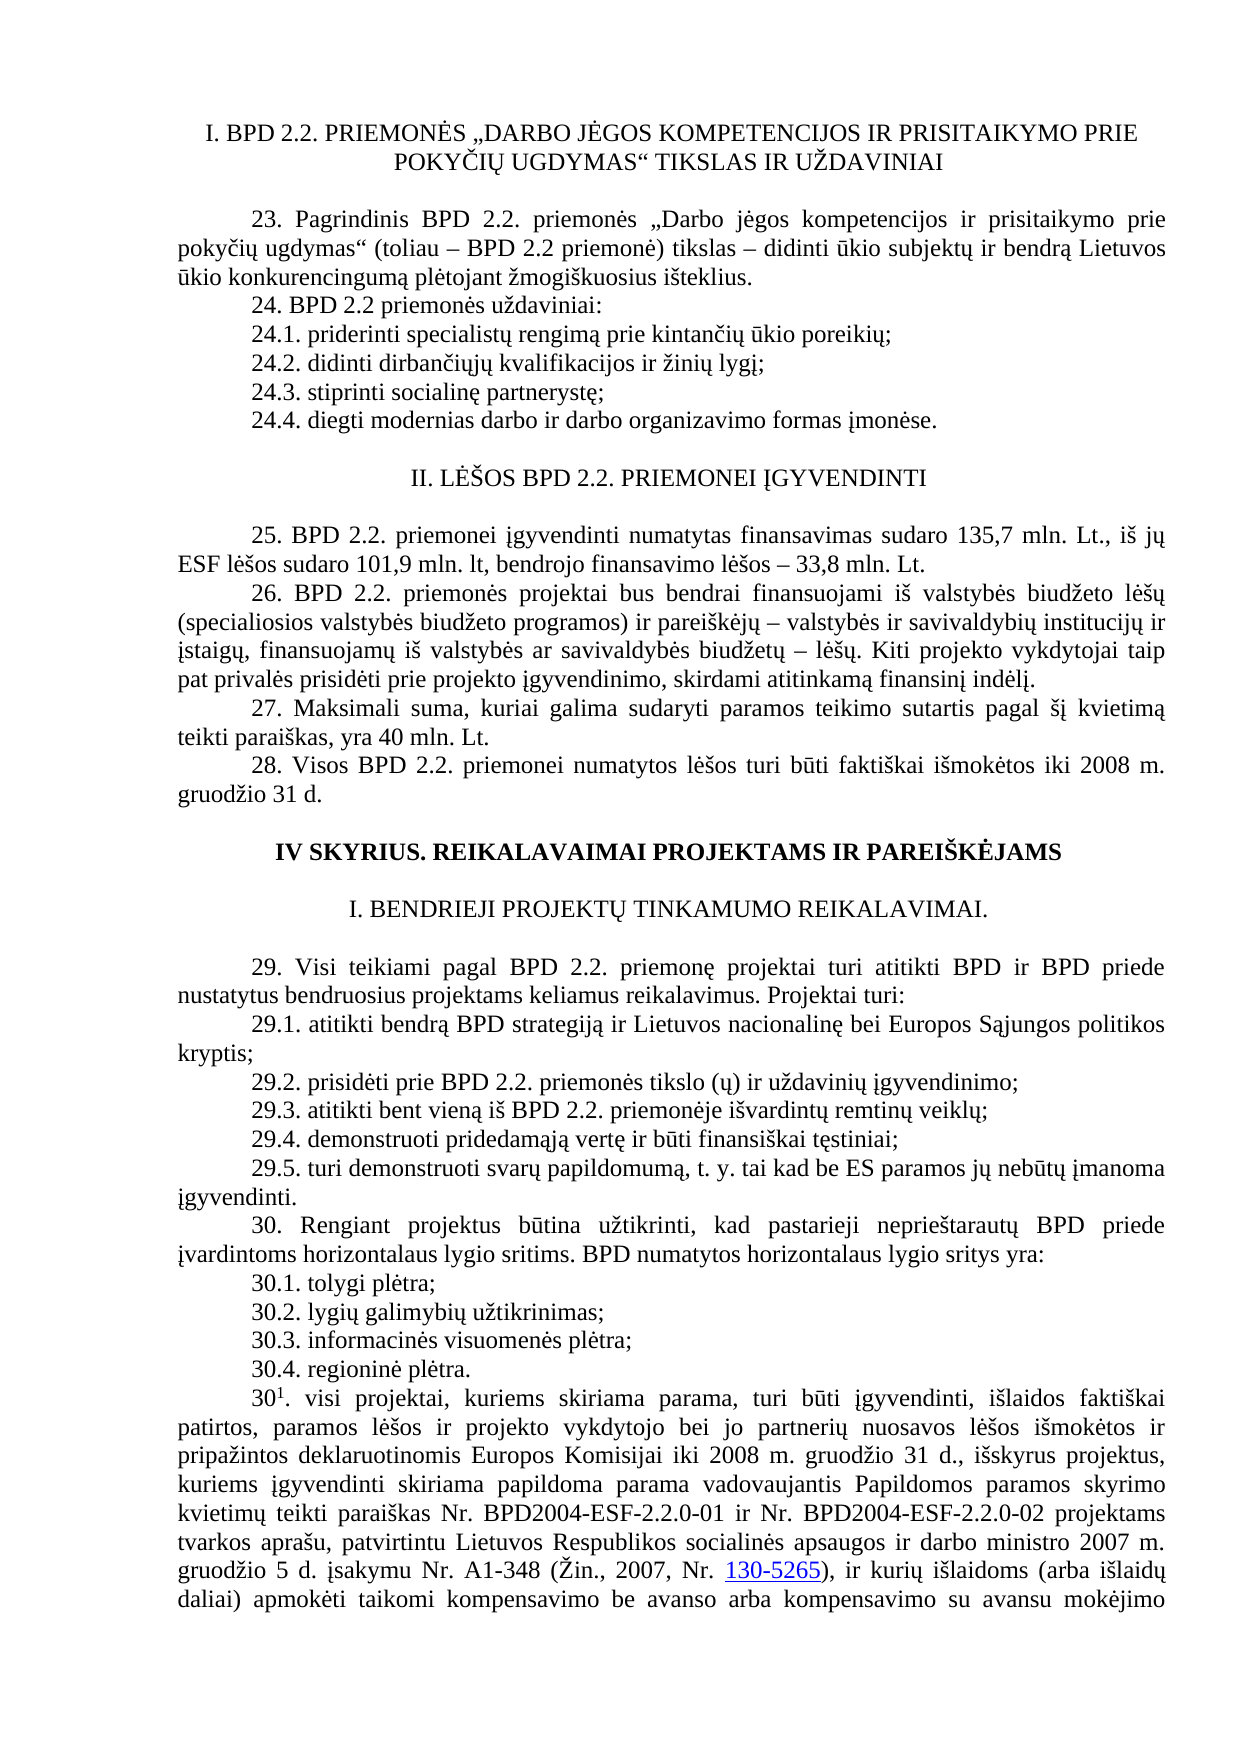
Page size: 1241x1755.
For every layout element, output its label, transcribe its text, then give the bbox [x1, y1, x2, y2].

text 25. BPD 2.2. priemonei įgyvendinti numatytas finansavimas sudaro 135,7 mln. Lt., iš jų ESF lėšos sudaro 101,9 mln. lt, bendrojo finansavimo lėšos – 33,8 mln. Lt. [177, 521, 1166, 578]
text 29.3. atitikti bent vieną iš BPD 2.2. priemonėje išvardintų remtinų veiklų; [177, 1096, 1166, 1124]
text 23. Pagrindinis BPD 2.2. priemonės „Darbo jėgos kompetencijos ir prisitaikymo prie pokyčių ugdymas“ (toliau – BPD 2.2 priemonė) tikslas – didinti ūkio subjektų ir bendrą Lietuvos ūkio konkurencingumą plėtojant žmogiškuosius išteklius. [177, 204, 1166, 291]
text I. BPD 2.2. PRIEMONĖS „DARBO JĖGOS KOMPETENCIJOS IR PRISITAIKYMO PRIE POKYČIŲ UGDYMAS“ TIKSLAS IR UŽDAVINIAI [177, 118, 1166, 176]
text II. LĖŠOS BPD 2.2. PRIEMONEI ĮGYVENDINTI [177, 463, 1166, 492]
text 26. BPD 2.2. priemonės projektai bus bendrai finansuojami iš valstybės biudžeto lėšų (specialiosios valstybės biudžeto programos) ir pareiškėjų – valstybės ir savivaldybių institucijų ir įstaigų, finansuojamų iš valstybės ar savivaldybės biudžetų – lėšų. Kiti projekto vykdytojai taip pat privalės prisidėti prie projekto įgyvendinimo, skirdami atitinkamą finansinį indėlį. [177, 578, 1166, 693]
text IV SKYRIUS. REIKALAVAIMAI PROJEKTAMS IR PAREIŠKĖJAMS [177, 837, 1166, 866]
text 30.2. lygių galimybių užtikrinimas; [177, 1297, 1166, 1326]
text 29.1. atitikti bendrą BPD strategiją ir Lietuvos nacionalinę bei Europos Sąjungos politikos kryptis; [177, 1009, 1166, 1067]
text 30.4. regioninė plėtra. [177, 1354, 1166, 1383]
text 29.5. turi demonstruoti svarų papildomumą, t. y. tai kad be ES paramos jų nebūtų įmanoma įgyvendinti. [177, 1153, 1166, 1211]
text 301. visi projektai, kuriems skiriama parama, turi būti įgyvendinti, išlaidos faktiškai patirtos, paramos lėšos ir projekto vykdytojo bei jo partnerių nuosavos lėšos išmokėtos ir pripažintos deklaruotinomis Europos Komisijai iki 2008 m. gruodžio 31 d., išskyrus projektus, kuriems įgyvendinti skiriama papildoma parama vadovaujantis Papildomos paramos skyrimo kvietimų teikti paraiškas Nr. BPD2004-ESF-2.2.0-01 ir Nr. BPD2004-ESF-2.2.0-02 projektams tvarkos aprašu, patvirtintu Lietuvos Respublikos socialinės apsaugos ir darbo ministro 2007 m. gruodžio 5 d. įsakymu Nr. A1-348 (Žin., 2007, Nr. 130-5265), ir kurių išlaidoms (arba išlaidų daliai) apmokėti taikomi kompensavimo be avanso arba kompensavimo su avansu mokėjimo [177, 1383, 1166, 1613]
text 29. Visi teikiami pagal BPD 2.2. priemonę projektai turi atitikti BPD ir BPD priede nustatytus bendruosius projektams keliamus reikalavimus. Projektai turi: [177, 952, 1166, 1009]
text 30.1. tolygi plėtra; [177, 1268, 1166, 1297]
text 28. Visos BPD 2.2. priemonei numatytos lėšos turi būti faktiškai išmokėtos iki 2008 m. gruodžio 31 d. [177, 751, 1166, 808]
text 24. BPD 2.2 priemonės uždaviniai: [177, 291, 1166, 319]
text 29.2. prisidėti prie BPD 2.2. priemonės tikslo (ų) ir uždavinių įgyvendinimo; [177, 1067, 1166, 1096]
text 24.3. stiprinti socialinę partnerystę; [177, 377, 1166, 406]
text 24.1. priderinti specialistų rengimą prie kintančių ūkio poreikių; [177, 319, 1166, 348]
text 29.4. demonstruoti pridedamąją vertę ir būti finansiškai tęstiniai; [177, 1124, 1166, 1153]
text 30.3. informacinės visuomenės plėtra; [177, 1326, 1166, 1354]
text 27. Maksimali suma, kuriai galima sudaryti paramos teikimo sutartis pagal šį kvietimą teikti paraiškas, yra 40 mln. Lt. [177, 693, 1166, 751]
text I. BENDRIEJI PROJEKTŲ TINKAMUMO REIKALAVIMAI. [177, 894, 1166, 923]
text 30. Rengiant projektus būtina užtikrinti, kad pastarieji neprieštarautų BPD priede įvardintoms horizontalaus lygio sritims. BPD numatytos horizontalaus lygio sritys yra: [177, 1211, 1166, 1268]
text 24.2. didinti dirbančiųjų kvalifikacijos ir žinių lygį; [177, 348, 1166, 377]
text 24.4. diegti modernias darbo ir darbo organizavimo formas įmonėse. [177, 406, 1166, 434]
